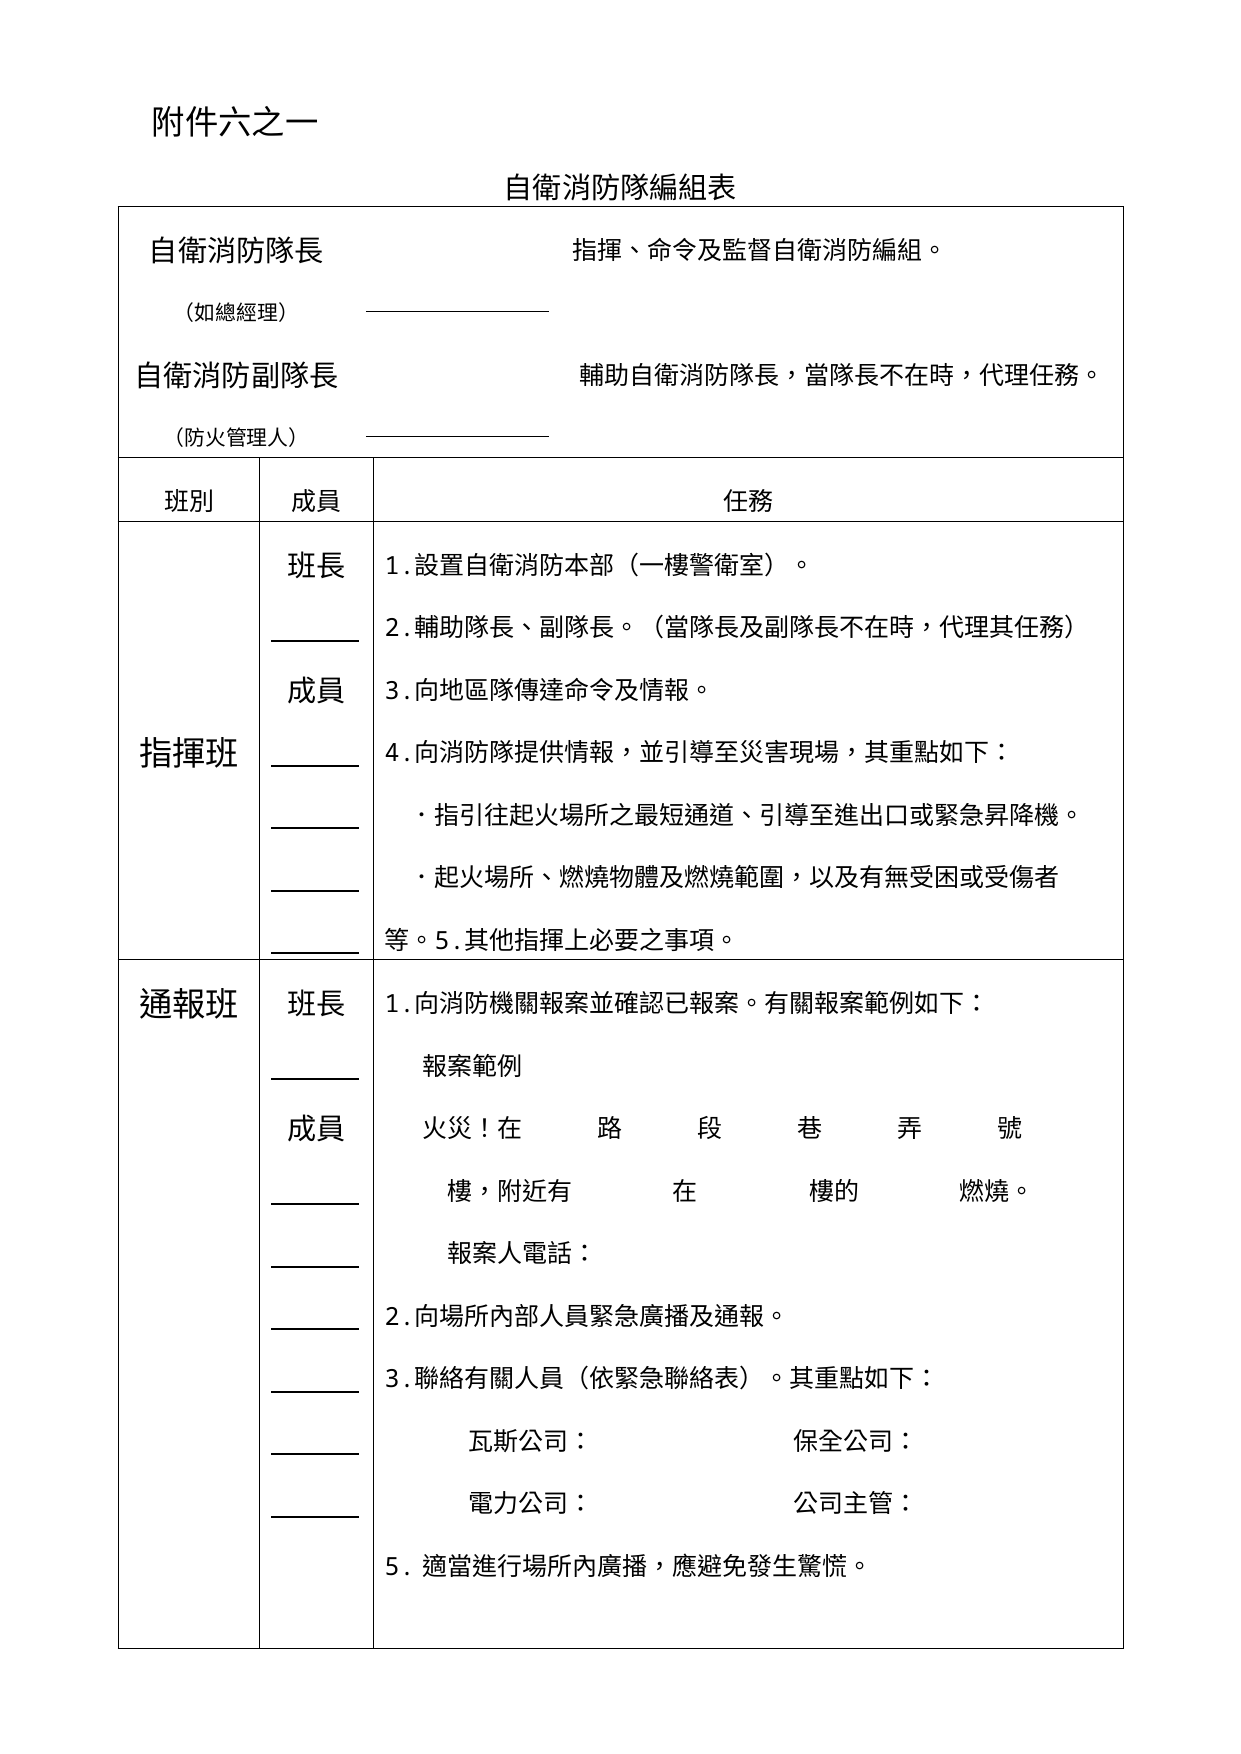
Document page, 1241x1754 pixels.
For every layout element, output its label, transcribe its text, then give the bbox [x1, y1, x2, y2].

table_cell 通報班 [119, 960, 259, 1648]
text 自衛消防隊編組表 [118, 144, 1122, 206]
table_cell 任務 [374, 458, 1123, 521]
table_cell 成員 [260, 458, 373, 521]
table_header 報案範例 火災！在 路 段 巷 弄 號 樓，附近有 在 樓的 燃燒。報案人電話： [411, 1023, 1048, 1273]
table_cell 輔助自衛消防隊長，當隊長不在時，代理任務。 [561, 332, 1123, 457]
table_cell 班長 成員 [260, 960, 373, 1648]
table_header 自衛消防隊長 （如總經理） [119, 207, 354, 332]
table_cell [354, 332, 561, 457]
table_header [354, 207, 561, 332]
table_cell 指揮班 [119, 522, 259, 959]
table_cell 1.設置自衛消防本部（一樓警衛室）。 2.輔助隊長、副隊長。（當隊長及副隊長不在時，代理其任務） 3.向地區隊傳達命令及情報。 4.向消防隊提供情報，並引導至災害現場，其重點如下： ．指引往起火場所之最短通道、引導至進出口或緊急昇降機。 ．起火場所、燃燒物體及燃燒範圍，以及有無受困或受傷者等。5.其他指揮上必要之事項。 [374, 522, 1123, 959]
text 附件六之一 [118, 96, 1122, 144]
table_header 瓦斯公司： 保全公司： 電力公司： 公司主管： [458, 1398, 1039, 1523]
table_cell 1.向消防機關報案並確認已報案。有關報案範例如下： 2.向場所內部人員緊急廣播及通報。 3.聯絡有關人員（依緊急聯絡表）。其重點如下： 適當進行場所內廣播，應避免發生驚慌。 [374, 960, 1123, 1648]
table_cell 班別 [119, 458, 259, 521]
table_cell 自衛消防副隊長 （防火管理人） [119, 332, 354, 457]
table_cell 班長 成員 [260, 522, 373, 959]
table_header 指揮、命令及監督自衛消防編組。 [561, 207, 1123, 332]
